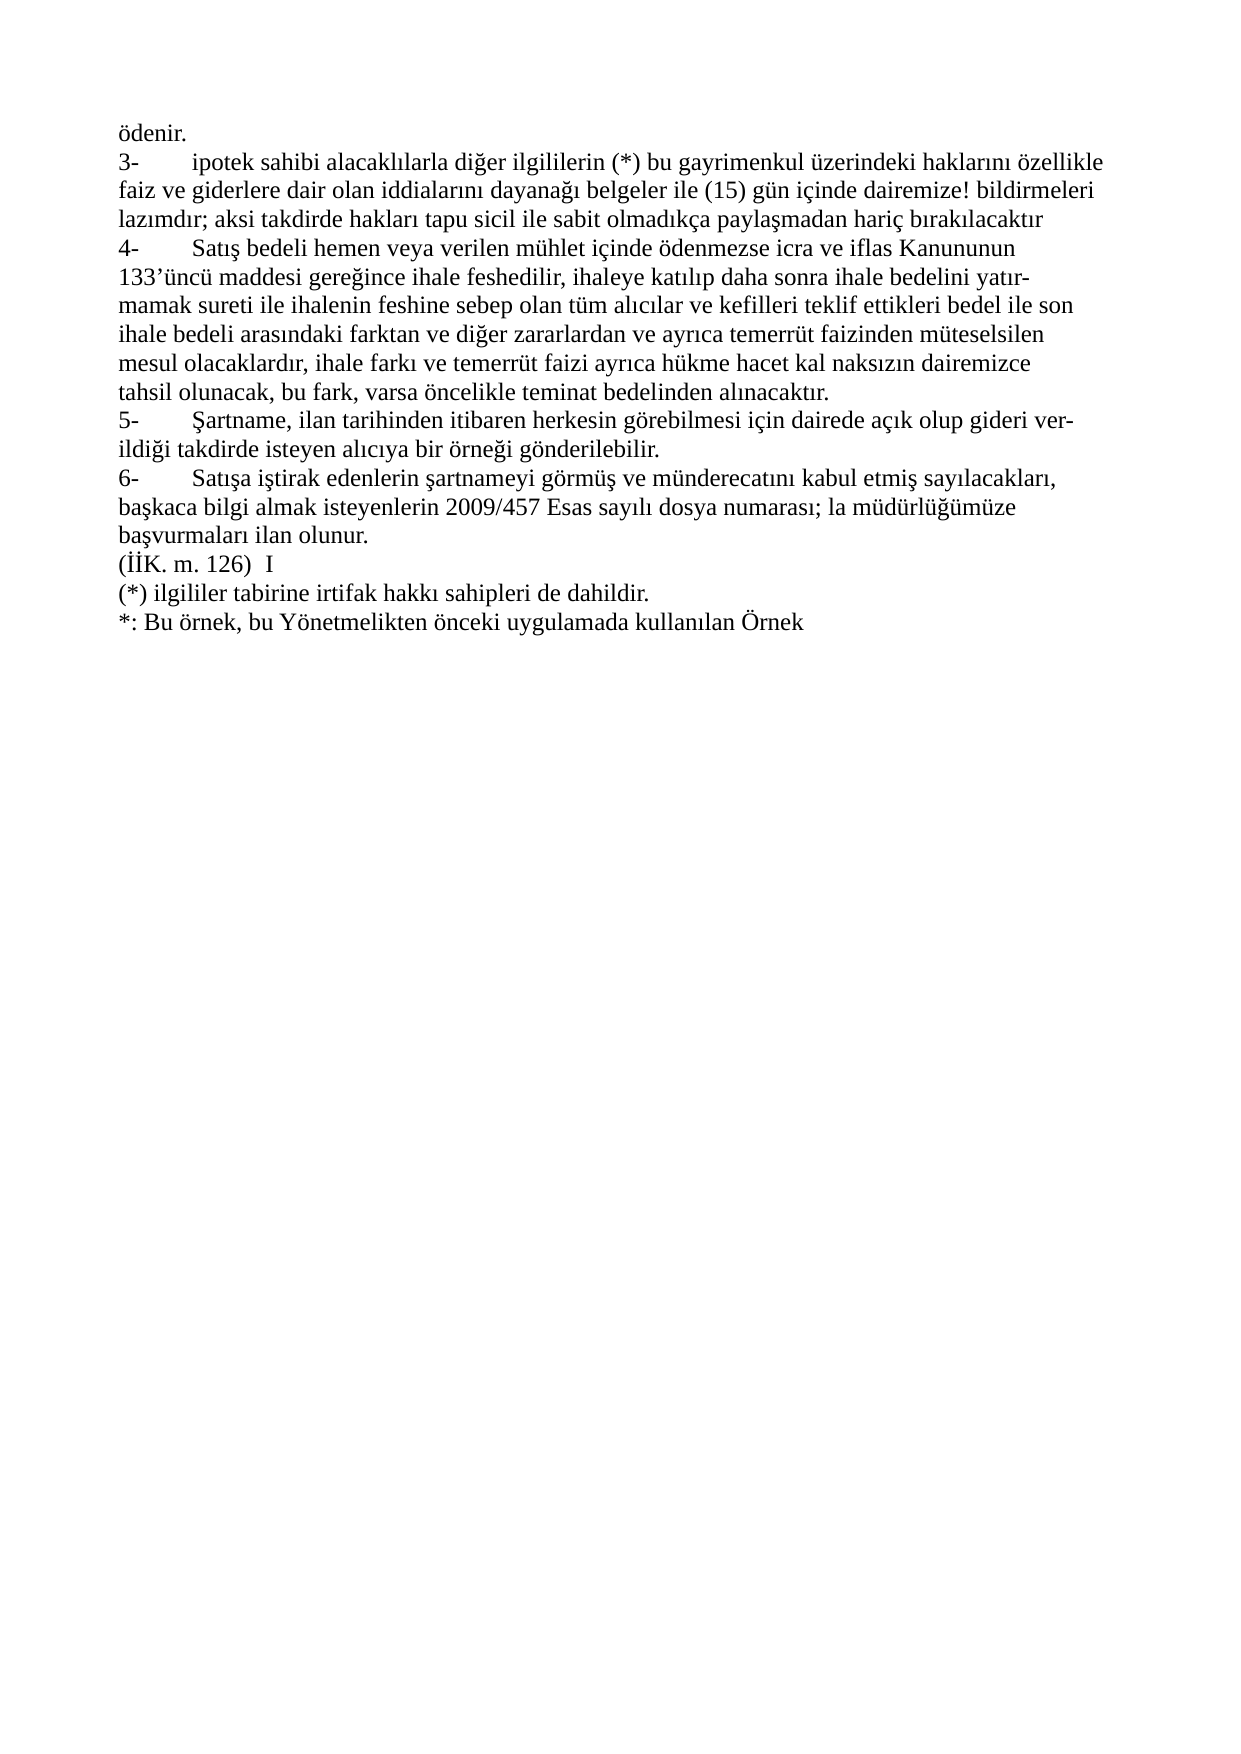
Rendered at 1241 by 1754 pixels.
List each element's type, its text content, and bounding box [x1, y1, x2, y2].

text ödenir. [118, 118, 1122, 147]
text 6- Satışa iştirak edenlerin şartnameyi görmüş ve münderecatını kabul etmiş sayılacakları, başkaca bilgi almak isteyenlerin 2009/457 Esas sayılı dosya numarası; la müdürlüğümüze başvurmaları ilan olunur. [118, 463, 1122, 549]
text *: Bu örnek, bu Yönetmelikten önceki uygulamada kullanılan Örnek [118, 607, 1122, 636]
text 3- ipotek sahibi alacaklılarla diğer ilgililerin (*) bu gayrimenkul üzerindeki haklarını özellikle faiz ve giderlere dair olan iddialarını dayanağı belgeler ile (15) gün içinde dairemize! bildirmeleri lazımdır; aksi takdirde hakları tapu sicil ile sabit olmadıkça paylaşmadan hariç bırakılacaktır [118, 147, 1122, 233]
text (*) ilgililer tabirine irtifak hakkı sahipleri de dahildir. [118, 578, 1122, 607]
text (İİK. m. 126) I [118, 549, 1122, 578]
text 4- Satış bedeli hemen veya verilen mühlet içinde ödenmezse icra ve iflas Kanununun 133’üncü maddesi gereğince ihale feshedilir, ihaleye katılıp daha sonra ihale bedelini yatır- mamak sureti ile ihalenin feshine sebep olan tüm alıcılar ve kefilleri teklif ettikleri bedel ile son ihale bedeli arasındaki farktan ve diğer zararlardan ve ayrıca temerrüt faizinden müteselsilen mesul olacaklardır, ihale farkı ve temerrüt faizi ayrıca hükme hacet kal naksızın dairemizce tahsil olunacak, bu fark, varsa öncelikle teminat bedelinden alınacaktır. [118, 233, 1122, 406]
text 5- Şartname, ilan tarihinden itibaren herkesin görebilmesi için dairede açık olup gideri ver- ildiği takdirde isteyen alıcıya bir örneği gönderilebilir. [118, 406, 1122, 463]
